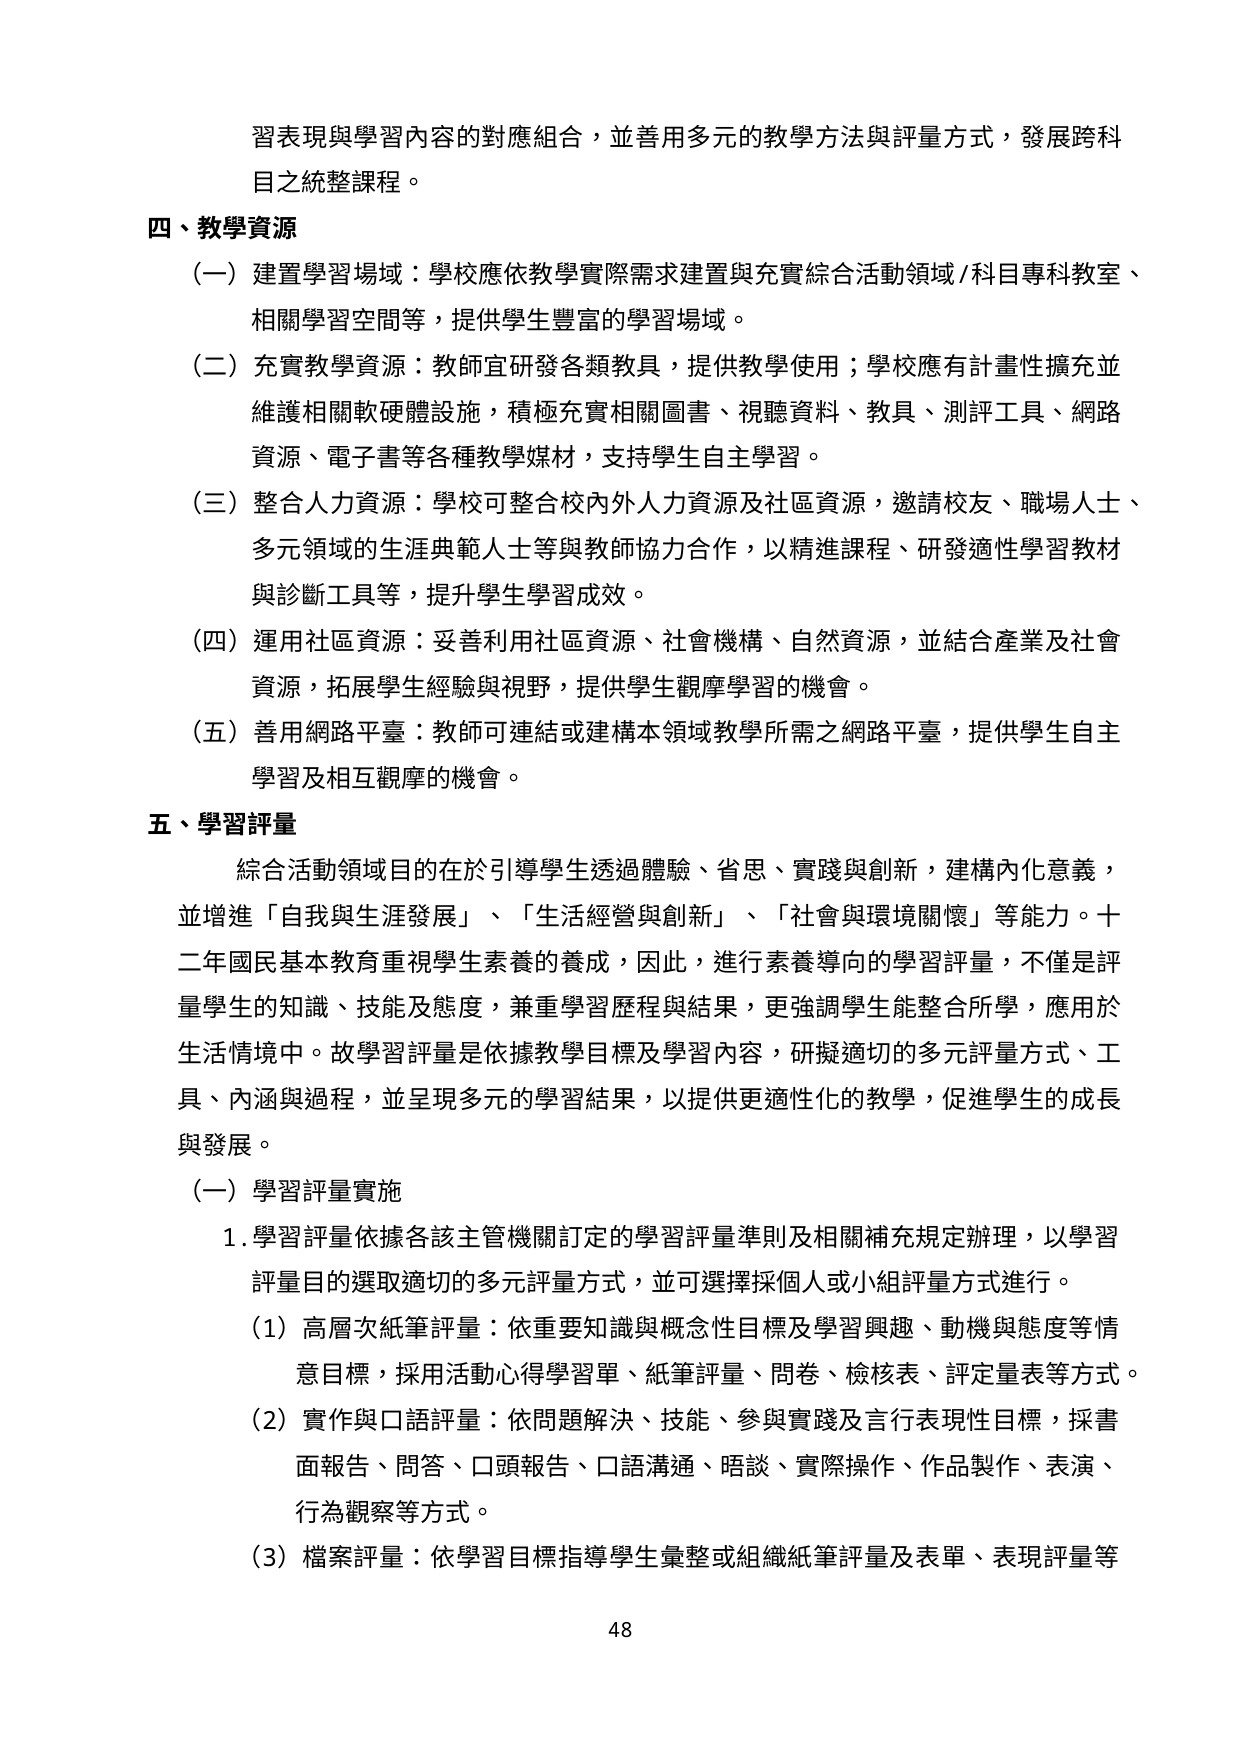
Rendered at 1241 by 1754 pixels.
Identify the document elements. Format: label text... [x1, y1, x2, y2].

text （一）建置學習場域：學校應依教學實際需求建置與充實綜合活動領域/科目專科教室、相關學習空間等，提供學生豐富的學習場域。 [177, 247, 1122, 338]
text 五、學習評量 [148, 797, 1122, 843]
text （二）充實教學資源：教師宜研發各類教具，提供教學使用；學校應有計畫性擴充並維護相關軟硬體設施，積極充實相關圖書、視聽資料、教具、測評工具、網路資源、電子書等各種教學媒材，支持學生自主學習。 [177, 338, 1122, 476]
text 1.學習評量依據各該主管機關訂定的學習評量準則及相關補充規定辦理，以學習評量目的選取適切的多元評量方式，並可選擇採個人或小組評量方式進行。 [222, 1209, 1122, 1301]
text （四）運用社區資源：妥善利用社區資源、社會機構、自然資源，並結合產業及社會資源，拓展學生經驗與視野，提供學生觀摩學習的機會。 [177, 613, 1122, 705]
text 習表現與學習內容的對應組合，並善用多元的教學方法與評量方式，發展跨科目之統整課程。 [222, 109, 1122, 201]
text （五）善用網路平臺：教師可連結或建構本領域教學所需之網路平臺，提供學生自主學習及相互觀摩的機會。 [177, 705, 1122, 797]
text （三）整合人力資源：學校可整合校內外人力資源及社區資源，邀請校友、職場人士、多元領域的生涯典範人士等與教師協力合作，以精進課程、研發適性學習教材與診斷工具等，提升學生學習成效。 [177, 476, 1122, 613]
text （1）高層次紙筆評量：依重要知識與概念性目標及學習興趣、動機與態度等情意目標，採用活動心得學習單、紙筆評量、問卷、檢核表、評定量表等方式。 [236, 1301, 1122, 1393]
text 綜合活動領域目的在於引導學生透過體驗、省思、實踐與創新，建構內化意義，並增進「自我與生涯發展」、「生活經營與創新」、「社會與環境關懷」等能力。十二年國民基本教育重視學生素養的養成，因此，進行素養導向的學習評量，不僅是評量學生的知識、技能及態度，兼重學習歷程與結果，更強調學生能整合所學，應用於生活情境中。故學習評量是依據教學目標及學習內容，研擬適切的多元評量方式、工具、內涵與過程，並呈現多元的學習結果，以提供更適性化的教學，促進學生的成長與發展。 [177, 843, 1122, 1163]
text （一）學習評量實施 [177, 1163, 1122, 1209]
text 四、教學資源 [148, 201, 1122, 247]
text （2）實作與口語評量：依問題解決、技能、參與實踐及言行表現性目標，採書面報告、問答、口頭報告、口語溝通、晤談、實際操作、作品製作、表演、行為觀察等方式。 [236, 1393, 1122, 1530]
text （3）檔案評量：依學習目標指導學生彙整或組織紙筆評量及表單、表現評量等 [236, 1530, 1122, 1576]
